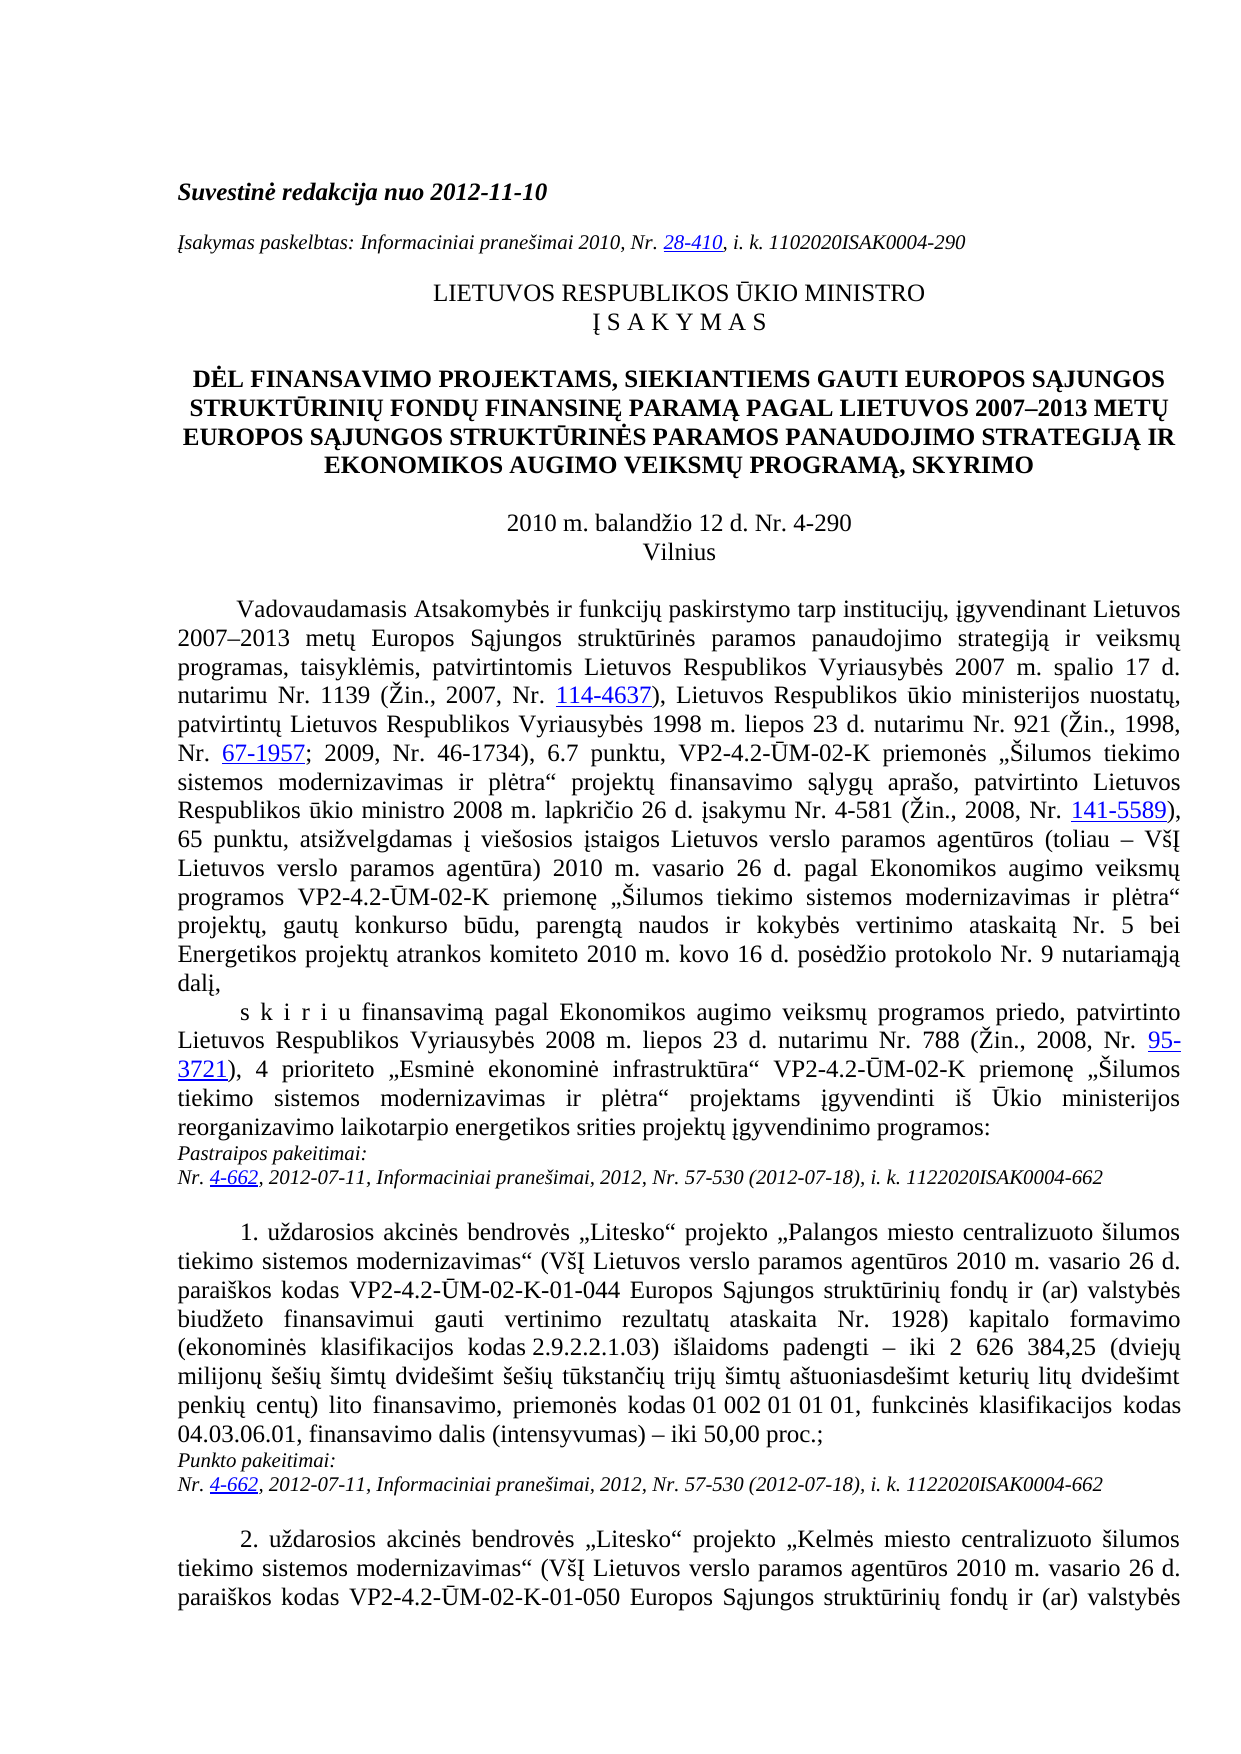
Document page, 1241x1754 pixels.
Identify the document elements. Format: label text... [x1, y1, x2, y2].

text Pastraipos pakeitimai: [177, 1141, 1181, 1165]
text 1. uždarosios akcinės bendrovės „Litesko“ projekto „Palangos miesto centralizuoto šilumos tiekimo sistemos modernizavimas“ (VšĮ Lietuvos verslo paramos agentūros 2010 m. vasario 26 d. paraiškos kodas VP2-4.2-ŪM-02-K-01-044 Europos Sąjungos struktūrinių fondų ir (ar) valstybės biudžeto finansavimui gauti vertinimo rezultatų ataskaita Nr. 1928) kapitalo formavimo (ekonominės klasifikacijos kodas 2.9.2.2.1.03) išlaidoms padengti – iki 2 626 384,25 (dviejų milijonų šešių šimtų dvidešimt šešių tūkstančių trijų šimtų aštuoniasdešimt keturių litų dvidešimt penkių centų) lito finansavimo, priemonės kodas 01 002 01 01 01, funkcinės klasifikacijos kodas 04.03.06.01, finansavimo dalis (intensyvumas) – iki 50,00 proc.; [177, 1217, 1181, 1447]
text 2. uždarosios akcinės bendrovės „Litesko“ projekto „Kelmės miesto centralizuoto šilumos tiekimo sistemos modernizavimas“ (VšĮ Lietuvos verslo paramos agentūros 2010 m. vasario 26 d. paraiškos kodas VP2-4.2-ŪM-02-K-01-050 Europos Sąjungos struktūrinių fondų ir (ar) valstybės [177, 1524, 1181, 1611]
text Nr. 4-662, 2012-07-11, Informaciniai pranešimai, 2012, Nr. 57-530 (2012-07-18), i. k. 1122020ISAK0004-662 [177, 1165, 1181, 1189]
text s k i r i u finansavimą pagal Ekonomikos augimo veiksmų programos priedo, patvirtinto Lietuvos Respublikos Vyriausybės 2008 m. liepos 23 d. nutarimu Nr. 788 (Žin., 2008, Nr. 95-3721), 4 prioriteto „Esminė ekonominė infrastruktūra“ VP2-4.2-ŪM-02-K priemonę „Šilumos tiekimo sistemos modernizavimas ir plėtra“ projektams įgyvendinti iš Ūkio ministerijos reorganizavimo laikotarpio energetikos srities projektų įgyvendinimo programos: [177, 997, 1181, 1141]
text Vadovaudamasis Atsakomybės ir funkcijų paskirstymo tarp institucijų, įgyvendinant Lietuvos 2007–2013 metų Europos Sąjungos struktūrinės paramos panaudojimo strategiją ir veiksmų programas, taisyklėmis, patvirtintomis Lietuvos Respublikos Vyriausybės 2007 m. spalio 17 d. nutarimu Nr. 1139 (Žin., 2007, Nr. 114-4637), Lietuvos Respublikos ūkio ministerijos nuostatų, patvirtintų Lietuvos Respublikos Vyriausybės 1998 m. liepos 23 d. nutarimu Nr. 921 (Žin., 1998, Nr. 67-1957; 2009, Nr. 46-1734), 6.7 punktu, VP2-4.2-ŪM-02-K priemonės „Šilumos tiekimo sistemos modernizavimas ir plėtra“ projektų finansavimo sąlygų aprašo, patvirtinto Lietuvos Respublikos ūkio ministro 2008 m. lapkričio 26 d. įsakymu Nr. 4-581 (Žin., 2008, Nr. 141-5589), 65 punktu, atsižvelgdamas į viešosios įstaigos Lietuvos verslo paramos agentūros (toliau – VšĮ Lietuvos verslo paramos agentūra) 2010 m. vasario 26 d. pagal Ekonomikos augimo veiksmų programos VP2-4.2-ŪM-02-K priemonę „Šilumos tiekimo sistemos modernizavimas ir plėtra“ projektų, gautų konkurso būdu, parengtą naudos ir kokybės vertinimo ataskaitą Nr. 5 bei Energetikos projektų atrankos komiteto 2010 m. kovo 16 d. posėdžio protokolo Nr. 9 nutariamąją dalį, [177, 594, 1181, 997]
text Vilnius [177, 537, 1181, 566]
text Suvestinė redakcija nuo 2012-11-10 [177, 177, 1181, 206]
text Nr. 4-662, 2012-07-11, Informaciniai pranešimai, 2012, Nr. 57-530 (2012-07-18), i. k. 1122020ISAK0004-662 [177, 1472, 1181, 1496]
text DĖL FINANSAVIMO PROJEKTAMS, SIEKIANTIEMS GAUTI EUROPOS SĄJUNGOS STRUKTŪRINIŲ FONDŲ FINANSINĘ PARAMĄ PAGAL LIETUVOS 2007–2013 METŲ EUROPOS SĄJUNGOS STRUKTŪRINĖS PARAMOS PANAUDOJIMO STRATEGIJĄ IR EKONOMIKOS AUGIMO VEIKSMŲ PROGRAMĄ, SKYRIMO [177, 364, 1181, 479]
text Punkto pakeitimai: [177, 1447, 1181, 1472]
text LIETUVOS RESPUBLIKOS ŪKIO MINISTRO [177, 278, 1181, 307]
text 2010 m. balandžio 12 d. Nr. 4-290 [177, 508, 1181, 537]
text ĮSAKYMAS [177, 307, 1181, 336]
text Įsakymas paskelbtas: Informaciniai pranešimai 2010, Nr. 28-410, i. k. 1102020ISAK0004-290 [177, 230, 1181, 254]
